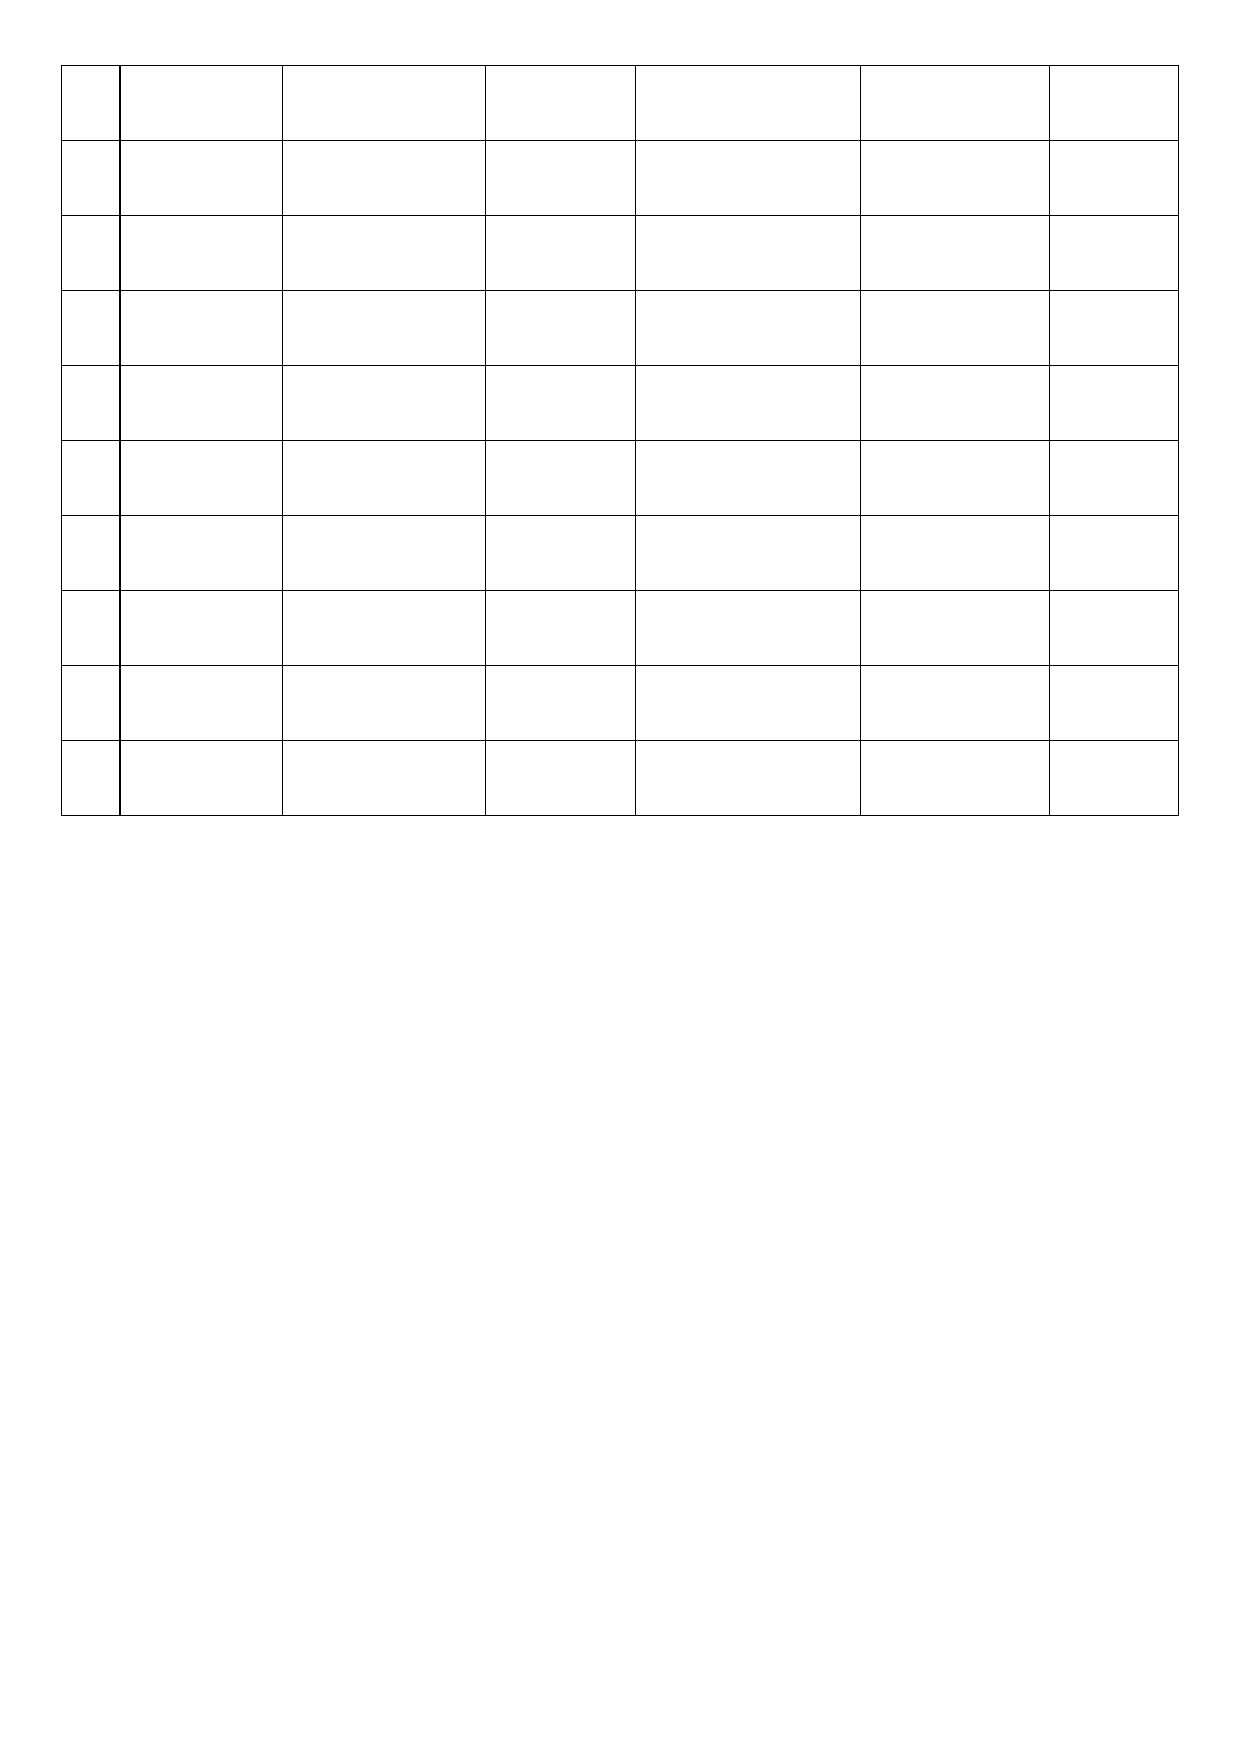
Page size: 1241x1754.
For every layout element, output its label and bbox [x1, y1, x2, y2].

table_cell [1050, 666, 1178, 739]
table_cell [636, 741, 860, 814]
table_cell [636, 141, 860, 214]
table_cell [1050, 216, 1178, 289]
table_cell [121, 516, 282, 589]
table_cell [636, 366, 860, 439]
table_cell [121, 666, 282, 739]
table_cell [1050, 366, 1178, 439]
table_cell [636, 66, 860, 139]
table_cell [62, 666, 119, 739]
table_cell [283, 216, 485, 289]
table_cell [861, 366, 1049, 439]
table_cell [1050, 441, 1178, 514]
table_cell [121, 291, 282, 364]
table_cell [1050, 741, 1178, 814]
table_cell [1050, 291, 1178, 364]
table_cell [121, 216, 282, 289]
table_cell [1050, 141, 1178, 214]
table_cell [283, 666, 485, 739]
table_cell [486, 441, 635, 514]
table_cell [283, 366, 485, 439]
table_cell [1050, 66, 1178, 139]
table_cell [62, 291, 119, 364]
table_cell [283, 66, 485, 139]
table_cell [486, 216, 635, 289]
table_cell [486, 66, 635, 139]
table_cell [283, 741, 485, 814]
table_cell [283, 441, 485, 514]
table_cell [486, 741, 635, 814]
table_cell [486, 516, 635, 589]
table_cell [283, 141, 485, 214]
table_cell [486, 291, 635, 364]
table_cell [62, 141, 119, 214]
table_cell [62, 516, 119, 589]
table_cell [861, 141, 1049, 214]
table_cell [861, 216, 1049, 289]
table_cell [121, 591, 282, 664]
table_cell [121, 141, 282, 214]
table_cell [62, 591, 119, 664]
table_cell [636, 516, 860, 589]
table_cell [861, 741, 1049, 814]
table_cell [1050, 516, 1178, 589]
table_cell [283, 591, 485, 664]
table_cell [861, 441, 1049, 514]
table_cell [1050, 591, 1178, 664]
table_cell [121, 741, 282, 814]
table_cell [283, 516, 485, 589]
table_cell [636, 666, 860, 739]
table_cell [636, 291, 860, 364]
table_cell [636, 441, 860, 514]
table_cell [486, 366, 635, 439]
table_cell [861, 66, 1049, 139]
table_cell [62, 366, 119, 439]
table_cell [62, 441, 119, 514]
table_cell [121, 441, 282, 514]
table_cell [62, 66, 119, 139]
table_cell [62, 216, 119, 289]
table_cell [861, 591, 1049, 664]
table_cell [121, 366, 282, 439]
table_cell [861, 666, 1049, 739]
table_cell [283, 291, 485, 364]
table_cell [636, 591, 860, 664]
table_cell [62, 741, 119, 814]
table_cell [121, 66, 282, 139]
table_cell [861, 291, 1049, 364]
table_cell [486, 591, 635, 664]
table_cell [486, 666, 635, 739]
table_cell [486, 141, 635, 214]
table_cell [861, 516, 1049, 589]
table_cell [636, 216, 860, 289]
